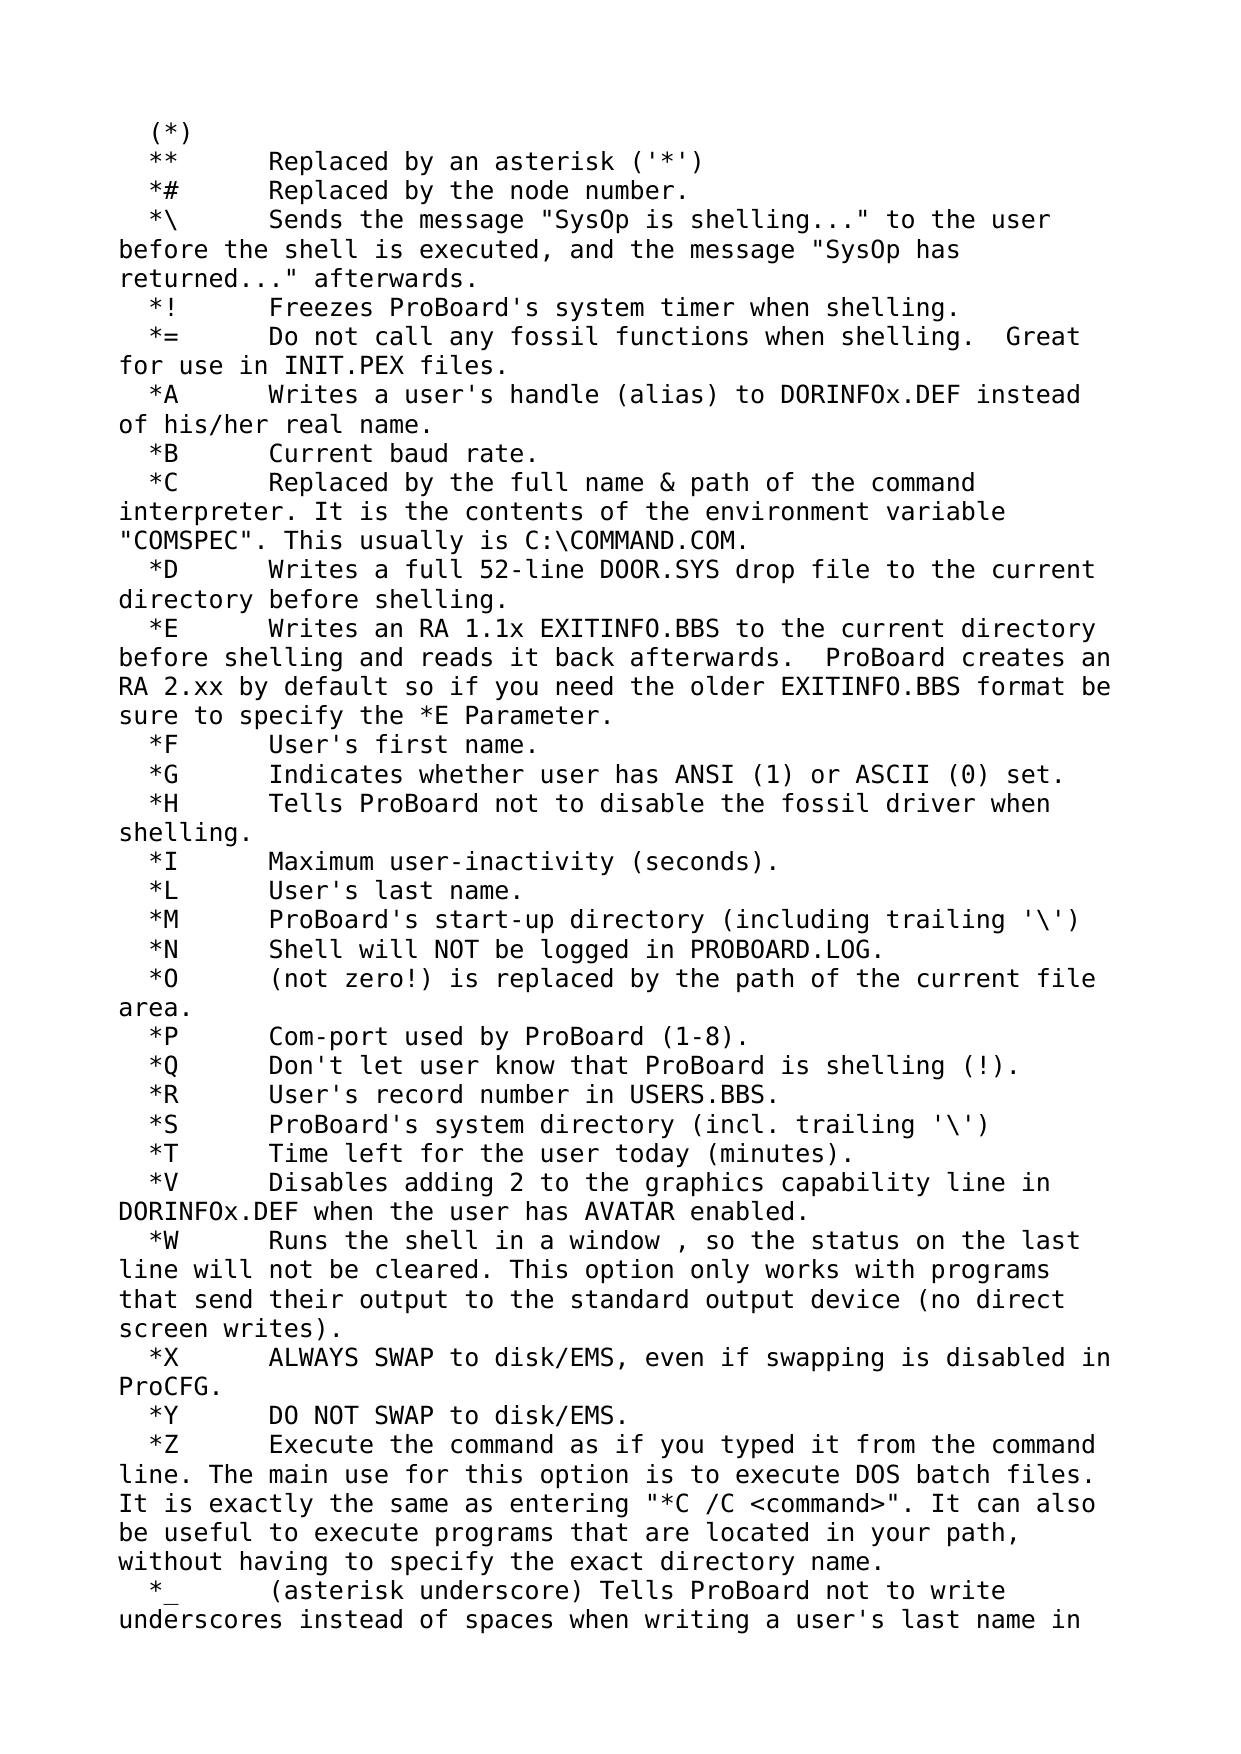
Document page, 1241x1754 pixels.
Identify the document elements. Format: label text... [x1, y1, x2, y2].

text (*) ** Replaced by an asterisk ('*') *# Replaced by the node number. *\ Sends the message "SysOp is shelling..." to the user before the shell is executed, and the message "SysOp has returned..." afterwards. *! Freezes ProBoard's system timer when shelling. *= Do not call any fossil functions when shelling. Great for use in INIT.PEX files. *A Writes a user's handle (alias) to DORINFOx.DEF instead of his/her real name. *B Current baud rate. *C Replaced by the full name & path of the command interpreter. It is the contents of the environment variable "COMSPEC". This usually is C:\COMMAND.COM. *D Writes a full 52-line DOOR.SYS drop file to the current directory before shelling. *E Writes an RA 1.1x EXITINFO.BBS to the current directory before shelling and reads it back afterwards. ProBoard creates an RA 2.xx by default so if you need the older EXITINFO.BBS format be sure to specify the *E Parameter. *F User's first name. *G Indicates whether user has ANSI (1) or ASCII (0) set. *H Tells ProBoard not to disable the fossil driver when shelling. *I Maximum user-inactivity (seconds). *L User's last name. *M ProBoard's start-up directory (including trailing '\') *N Shell will NOT be logged in PROBOARD.LOG. *O (not zero!) is replaced by the path of the current file area. *P Com-port used by ProBoard (1-8). *Q Don't let user know that ProBoard is shelling (!). *R User's record number in USERS.BBS. *S ProBoard's system directory (incl. trailing '\') *T Time left for the user today (minutes). *V Disables adding 2 to the graphics capability line in DORINFOx.DEF when the user has AVATAR enabled. *W Runs the shell in a window , so the status on the last line will not be cleared. This option only works with programs that send their output to the standard output device (no direct screen writes). *X ALWAYS SWAP to disk/EMS, even if swapping is disabled in ProCFG. *Y DO NOT SWAP to disk/EMS. *Z Execute the command as if you typed it from the command line. The main use for this option is to execute DOS batch files. It is exactly the same as entering "*C /C <command>". It can also be useful to execute programs that are located in your path, without having to specify the exact directory name. *_ (asterisk underscore) Tells ProBoard not to write underscores instead of spaces when writing a user's last name in [118, 118, 1122, 1635]
